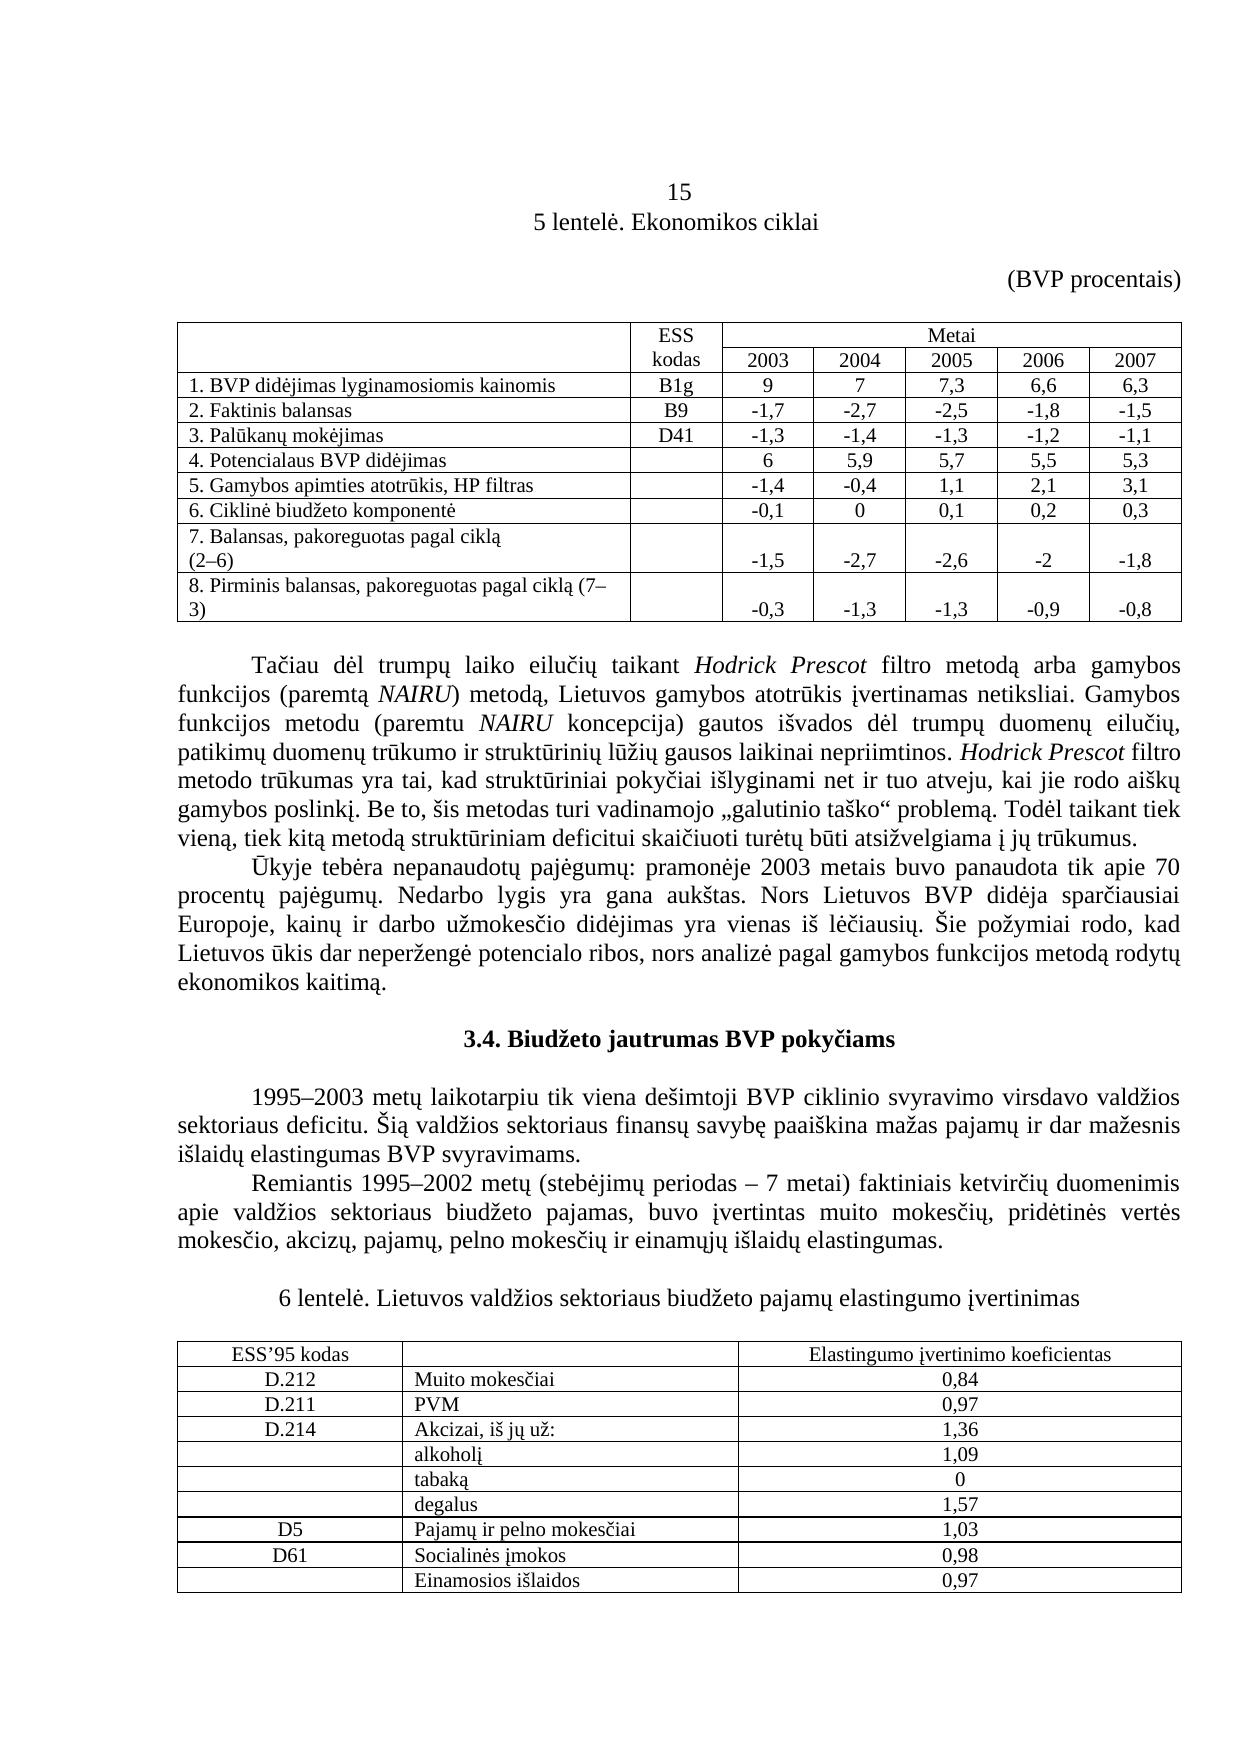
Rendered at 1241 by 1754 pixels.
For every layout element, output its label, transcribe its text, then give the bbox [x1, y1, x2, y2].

table_cell D.214 [178, 1417, 402, 1441]
table_cell 0,97 [739, 1392, 1181, 1416]
table_cell 0,2 [998, 499, 1089, 522]
table_cell -1,1 [1090, 423, 1181, 447]
table_cell 3,1 [1090, 473, 1181, 497]
table_cell [178, 1467, 402, 1491]
table_cell 1,09 [739, 1442, 1181, 1466]
table_cell -1,8 [998, 398, 1089, 422]
table_cell D.212 [178, 1367, 402, 1391]
text 6 lentelė. Lietuvos valdžios sektoriaus biudžeto pajamų elastingumo įvertinimas [177, 1283, 1181, 1312]
table_cell [178, 1568, 402, 1592]
table_cell 7,3 [906, 373, 997, 397]
table_cell 6 [723, 448, 813, 472]
text Remiantis 1995–2002 metų (stebėjimų periodas – 7 metai) faktiniais ketvirčių duomenimis apie valdžios sektoriaus biudžeto pajamas, buvo įvertintas muito mokesčių, pridėtinės vertės mokesčio, akcizų, pajamų, pelno mokesčių ir einamųjų išlaidų elastingumas. [177, 1168, 1181, 1254]
table_header Elastingumo įvertinimo koeficientas [739, 1342, 1181, 1366]
text (BVP procentais) [177, 264, 1181, 293]
table_cell -0,9 [998, 573, 1089, 621]
table_cell -0,1 [723, 499, 813, 522]
table_cell -2 [998, 524, 1089, 572]
table_cell 5,5 [998, 448, 1089, 472]
table_cell tabaką [403, 1467, 738, 1491]
text Ūkyje tebėra nepanaudotų pajėgumų: pramonėje 2003 metais buvo panaudota tik apie 70 procentų pajėgumų. Nedarbo lygis yra gana aukštas. Nors Lietuvos BVP didėja sparčiausiai Europoje, kainų ir darbo užmokesčio didėjimas yra vienas iš lėčiausių. Šie požymiai rodo, kad Lietuvos ūkis dar neperžengė potencialo ribos, nors analizė pagal gamybos funkcijos metodą rodytų ekonomikos kaitimą. [177, 852, 1181, 996]
table_cell [631, 473, 722, 497]
table_cell [631, 499, 722, 522]
table_cell 2006 [998, 348, 1089, 372]
table_cell -1,2 [998, 423, 1089, 447]
table_cell 0,1 [906, 499, 997, 522]
table_cell 1. BVP didėjimas lyginamosiomis kainomis [178, 373, 630, 397]
table_cell Socialinės įmokos [403, 1543, 738, 1567]
table_cell B9 [631, 398, 722, 422]
table_cell 5,9 [814, 448, 905, 472]
table_cell 1,03 [739, 1518, 1181, 1541]
table_header [178, 323, 630, 372]
table_cell 3. Palūkanų mokėjimas [178, 423, 630, 447]
table_cell 0 [814, 499, 905, 522]
text 5 lentelė. Ekonomikos ciklai [177, 207, 1181, 235]
table_cell 0,3 [1090, 499, 1181, 522]
table_cell D.211 [178, 1392, 402, 1416]
table_cell 2007 [1090, 348, 1181, 372]
table_cell 7. Balansas, pakoreguotas pagal ciklą (2–6) [178, 524, 630, 572]
table_cell 6. Ciklinė biudžeto komponentė [178, 499, 630, 522]
table_cell -2,5 [906, 398, 997, 422]
table_cell 4. Potencialaus BVP didėjimas [178, 448, 630, 472]
table_cell 5. Gamybos apimties atotrūkis, HP filtras [178, 473, 630, 497]
table_cell Akcizai, iš jų už: [403, 1417, 738, 1441]
table_cell -2,7 [814, 524, 905, 572]
table_cell 0,97 [739, 1568, 1181, 1592]
table_cell degalus [403, 1492, 738, 1516]
table_header ESS’95 kodas [178, 1342, 402, 1366]
table_cell 5,7 [906, 448, 997, 472]
text Tačiau dėl trumpų laiko eilučių taikant Hodrick Prescot filtro metodą arba gamybos funkcijos (paremtą NAIRU) metodą, Lietuvos gamybos atotrūkis įvertinamas netiksliai. Gamybos funkcijos metodu (paremtu NAIRU koncepcija) gautos išvados dėl trumpų duomenų eilučių, patikimų duomenų trūkumo ir struktūrinių lūžių gausos laikinai nepriimtinos. Hodrick Prescot filtro metodo trūkumas yra tai, kad struktūriniai pokyčiai išlyginami net ir tuo atveju, kai jie rodo aiškų gamybos poslinkį. Be to, šis metodas turi vadinamojo „galutinio taško“ problemą. Todėl taikant tiek vieną, tiek kitą metodą struktūriniam deficitui skaičiuoti turėtų būti atsižvelgiama į jų trūkumus. [177, 651, 1181, 852]
table_cell -2,6 [906, 524, 997, 572]
table_cell Einamosios išlaidos [403, 1568, 738, 1592]
table_cell -1,4 [723, 473, 813, 497]
table_header [403, 1342, 738, 1366]
table_cell -0,4 [814, 473, 905, 497]
table_cell 0 [739, 1467, 1181, 1491]
table_cell -1,3 [906, 423, 997, 447]
table_cell 2004 [814, 348, 905, 372]
table_cell B1g [631, 373, 722, 397]
table_cell Muito mokesčiai [403, 1367, 738, 1391]
table_cell [631, 448, 722, 472]
table_cell [178, 1442, 402, 1466]
text 1995–2003 metų laikotarpiu tik viena dešimtoji BVP ciklinio svyravimo virsdavo valdžios sektoriaus deficitu. Šią valdžios sektoriaus finansų savybę paaiškina mažas pajamų ir dar mažesnis išlaidų elastingumas BVP svyravimams. [177, 1082, 1181, 1168]
table_cell 1,36 [739, 1417, 1181, 1441]
table_cell 2005 [906, 348, 997, 372]
table_cell -1,5 [1090, 398, 1181, 422]
table_cell 2. Faktinis balansas [178, 398, 630, 422]
table_cell -0,8 [1090, 573, 1181, 621]
table_cell 1,57 [739, 1492, 1181, 1516]
table_cell 9 [723, 373, 813, 397]
table_cell 2,1 [998, 473, 1089, 497]
table_cell alkoholį [403, 1442, 738, 1466]
text 3.4. Biudžeto jautrumas BVP pokyčiams [177, 1024, 1181, 1053]
table_cell [178, 1492, 402, 1516]
table_cell 0,84 [739, 1367, 1181, 1391]
table_cell 6,6 [998, 373, 1089, 397]
table_cell 2003 [723, 348, 813, 372]
table_header ESS kodas [631, 323, 722, 372]
table_cell -1,3 [723, 423, 813, 447]
table_cell D41 [631, 423, 722, 447]
table_cell -1,3 [814, 573, 905, 621]
table_cell 1,1 [906, 473, 997, 497]
table_cell 0,98 [739, 1543, 1181, 1567]
table_cell -1,4 [814, 423, 905, 447]
table_cell PVM [403, 1392, 738, 1416]
table_cell 6,3 [1090, 373, 1181, 397]
table_cell [631, 524, 722, 572]
table_cell 5,3 [1090, 448, 1181, 472]
table_header Metai [723, 323, 1181, 347]
table_cell -0,3 [723, 573, 813, 621]
table_cell [631, 573, 722, 621]
table_cell -1,8 [1090, 524, 1181, 572]
table_cell D5 [178, 1518, 402, 1541]
table_cell 7 [814, 373, 905, 397]
table_cell -2,7 [814, 398, 905, 422]
table_cell Pajamų ir pelno mokesčiai [403, 1518, 738, 1541]
table_cell -1,3 [906, 573, 997, 621]
table_cell 8. Pirminis balansas, pakoreguotas pagal ciklą (7–3) [178, 573, 630, 621]
table_cell -1,7 [723, 398, 813, 422]
table_cell -1,5 [723, 524, 813, 572]
table_cell D61 [178, 1543, 402, 1567]
